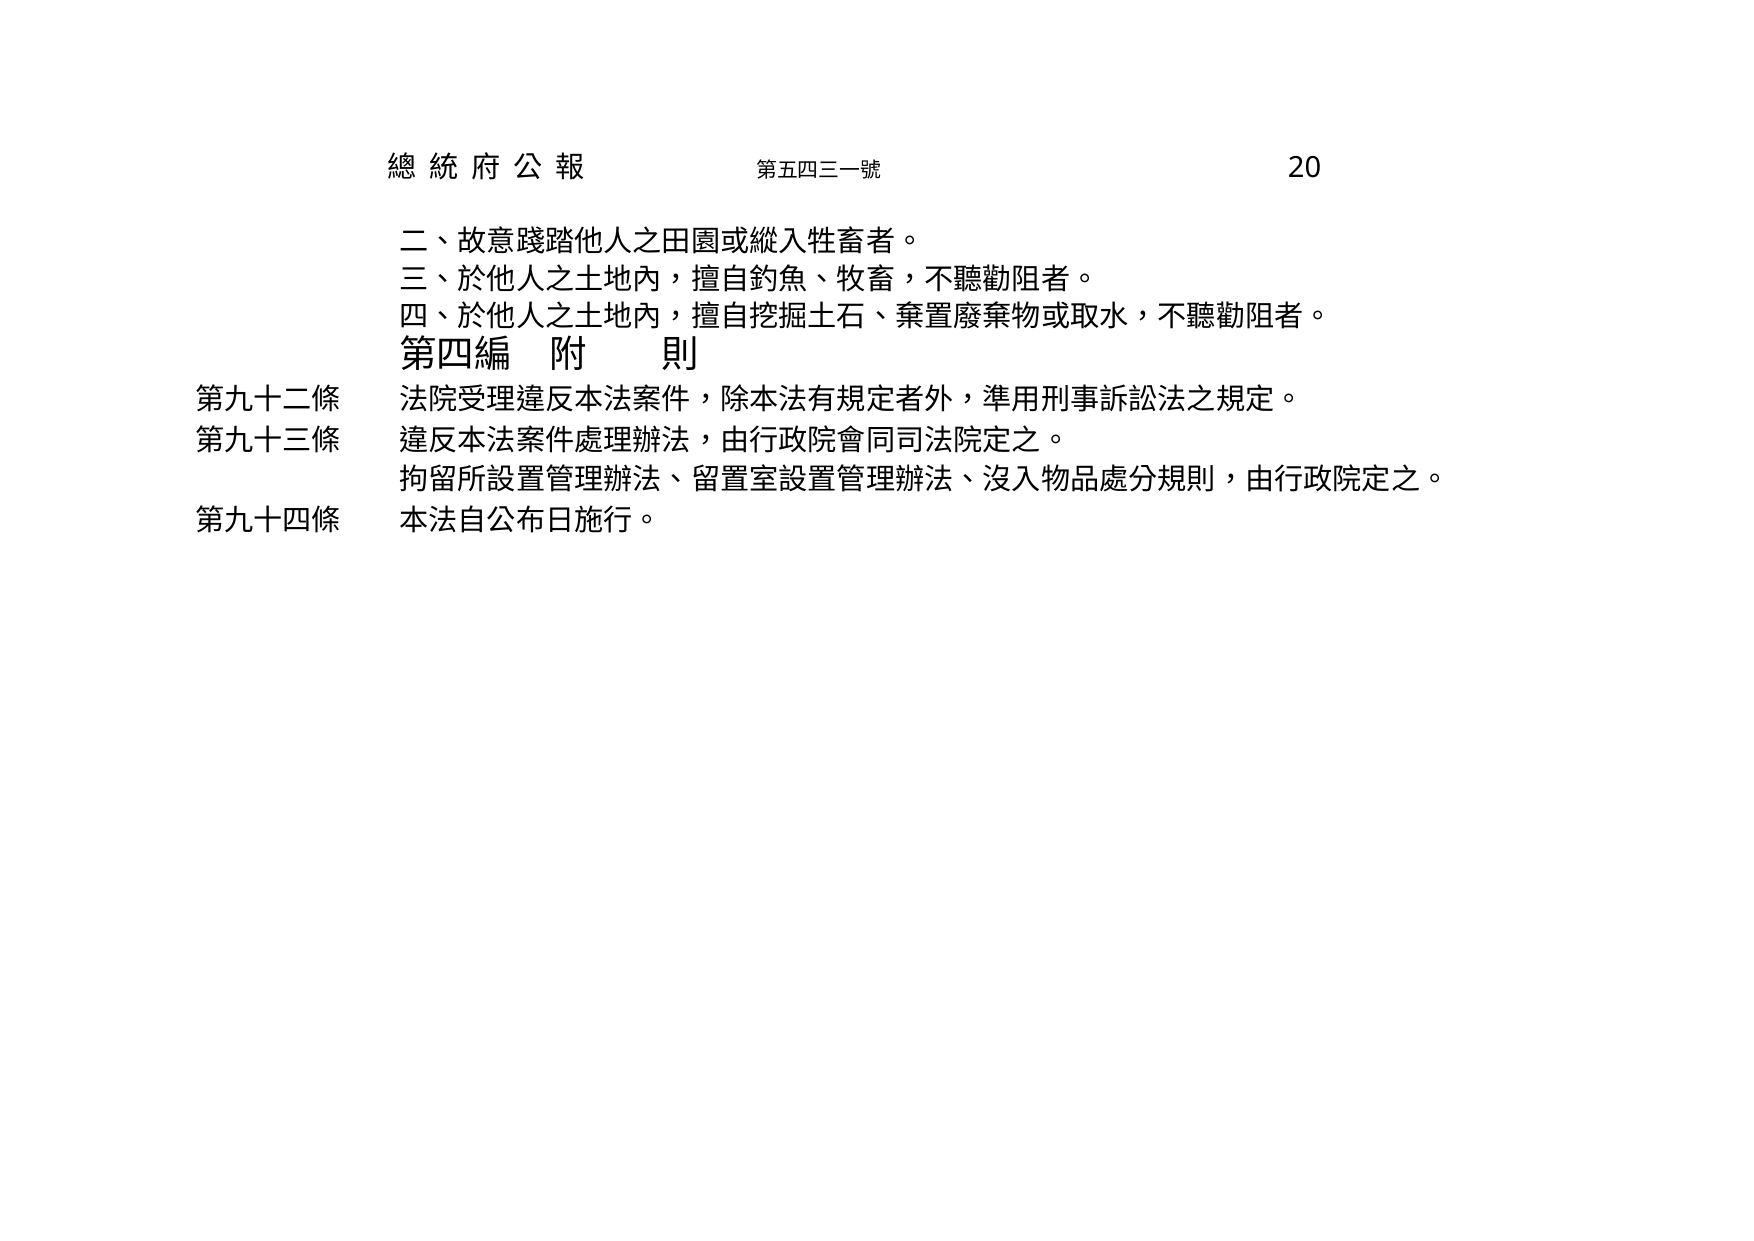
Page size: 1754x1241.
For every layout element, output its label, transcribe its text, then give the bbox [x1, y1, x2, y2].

text 三、於他人之土地內，擅自釣魚、牧畜，不聽勸阻者。 [399, 259, 1559, 297]
text 四、於他人之土地內，擅自挖掘土石、棄置廢棄物或取水，不聽勸阻者。 [399, 297, 1559, 334]
text 第九十四條 本法自公布日施行。 [195, 497, 1559, 538]
text 第四編 附 則 [399, 334, 1559, 376]
text 第九十二條 法院受理違反本法案件，除本法有規定者外，準用刑事訴訟法之規定。 [195, 376, 1559, 417]
text 拘留所設置管理辦法、留置室設置管理辦法、沒入物品處分規則，由行政院定之。 [341, 459, 1559, 497]
text 二、故意踐踏他人之田園或縱入牲畜者。 [399, 222, 1559, 259]
text 第九十三條 違反本法案件處理辦法，由行政院會同司法院定之。 [195, 417, 1559, 459]
